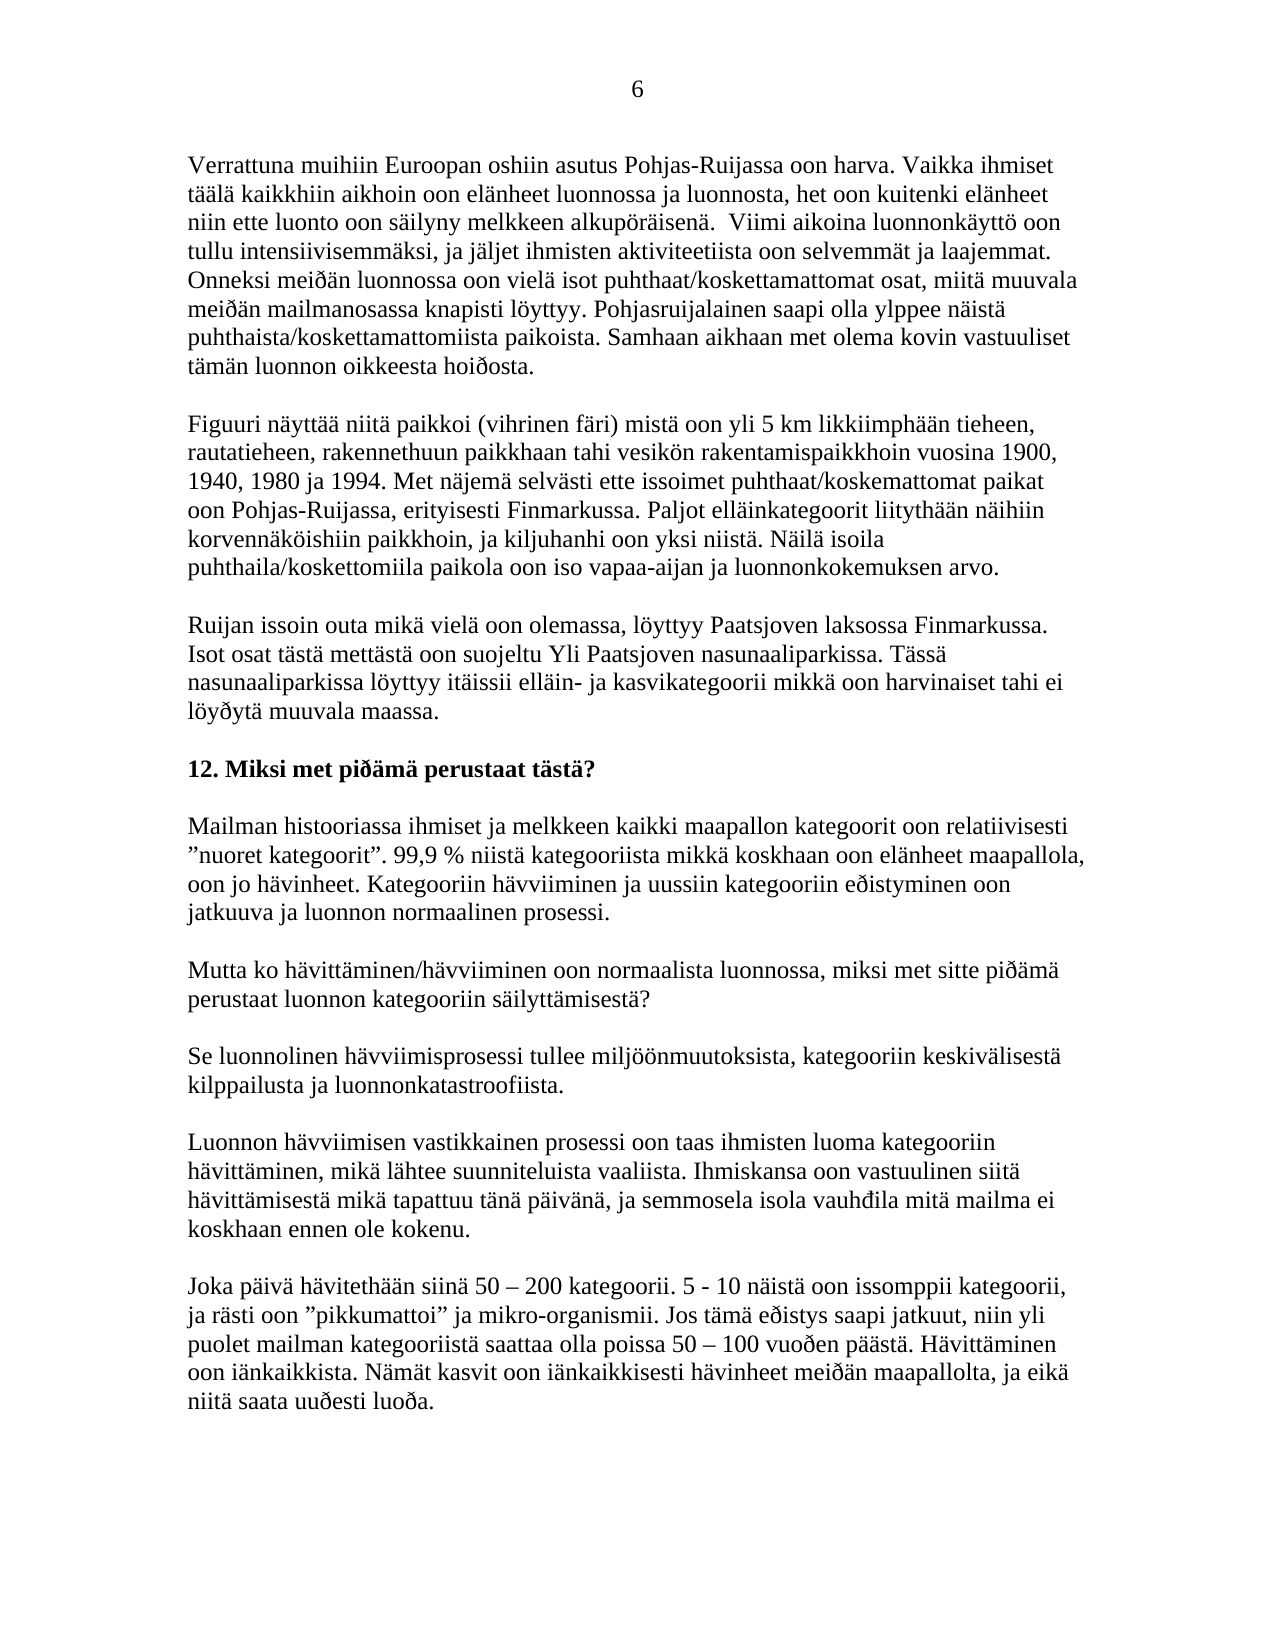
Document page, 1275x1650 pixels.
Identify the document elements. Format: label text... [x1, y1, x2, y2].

text Joka päivä hävitethään siinä 50 – 200 kategoorii. 5 - 10 näistä oon issomppii kategoorii, ja rästi oon ”pikkumattoi” ja mikro-organismii. Jos tämä eðistys saapi jatkuut, niin yli puolet mailman kategooriistä saattaa olla poissa 50 – 100 vuoðen päästä. Hävittäminen oon iänkaikkista. Nämät kasvit oon iänkaikkisesti hävinheet meiðän maapallolta, ja eikä niitä saata uuðesti luoða. [187, 1271, 1087, 1415]
text Luonnon hävviimisen vastikkainen prosessi oon taas ihmisten luoma kategooriin hävittäminen, mikä lähtee suunniteluista vaaliista. Ihmiskansa oon vastuulinen siitä hävittämisestä mikä tapattuu tänä päivänä, ja semmosela isola vauhđila mitä mailma ei koskhaan ennen ole kokenu. [187, 1127, 1087, 1242]
text 12. Miksi met piðämä perustaat tästä? [187, 754, 1087, 782]
text Ruijan issoin outa mikä vielä oon olemassa, löyttyy Paatsjoven laksossa Finmarkussa. Isot osat tästä mettästä oon suojeltu Yli Paatsjoven nasunaaliparkissa. Tässä nasunaaliparkissa löyttyy itäissii elläin- ja kasvikategoorii mikkä oon harvinaiset tahi ei löyðytä muuvala maassa. [187, 610, 1087, 725]
text Figuuri näyttää niitä paikkoi (vihrinen färi) mistä oon yli 5 km likkiimphään tieheen, rautatieheen, rakennethuun paikkhaan tahi vesikön rakentamispaikkhoin vuosina 1900, 1940, 1980 ja 1994. Met näjemä selvästi ette issoimet puhthaat/koskemattomat paikat oon Pohjas-Ruijassa, erityisesti Finmarkussa. Paljot elläinkategoorit liitythään näihiin korvennäköishiin paikkhoin, ja kiljuhanhi oon yksi niistä. Näilä isoila puhthaila/koskettomiila paikola oon iso vapaa-aijan ja luonnonkokemuksen arvo. [187, 409, 1087, 581]
text Se luonnolinen hävviimisprosessi tullee miljöönmuutoksista, kategooriin keskivälisestä kilppailusta ja luonnonkatastroofiista. [187, 1041, 1087, 1099]
text Mutta ko hävittäminen/hävviiminen oon normaalista luonnossa, miksi met sitte piðämä perustaat luonnon kategooriin säilyttämisestä? [187, 955, 1087, 1012]
text Mailman histooriassa ihmiset ja melkkeen kaikki maapallon kategoorit oon relatiivisesti ”nuoret kategoorit”. 99,9 % niistä kategooriista mikkä koskhaan oon elänheet maapallola, oon jo hävinheet. Kategooriin hävviiminen ja uussiin kategooriin eðistyminen oon jatkuuva ja luonnon normaalinen prosessi. [187, 811, 1087, 926]
text Verrattuna muihiin Euroopan oshiin asutus Pohjas-Ruijassa oon harva. Vaikka ihmiset täälä kaikkhiin aikhoin oon elänheet luonnossa ja luonnosta, het oon kuitenki elänheet niin ette luonto oon säilyny melkkeen alkupöräisenä. Viimi aikoina luonnonkäyttö oon tullu intensiivisemmäksi, ja jäljet ihmisten aktiviteetiista oon selvemmät ja laajemmat. Onneksi meiðän luonnossa oon vielä isot puhthaat/koskettamattomat osat, miitä muuvala meiðän mailmanosassa knapisti löyttyy. Pohjasruijalainen saapi olla ylppee näistä puhthaista/koskettamattomiista paikoista. Samhaan aikhaan met olema kovin vastuuliset tämän luonnon oikkeesta hoiðosta. [187, 150, 1087, 380]
